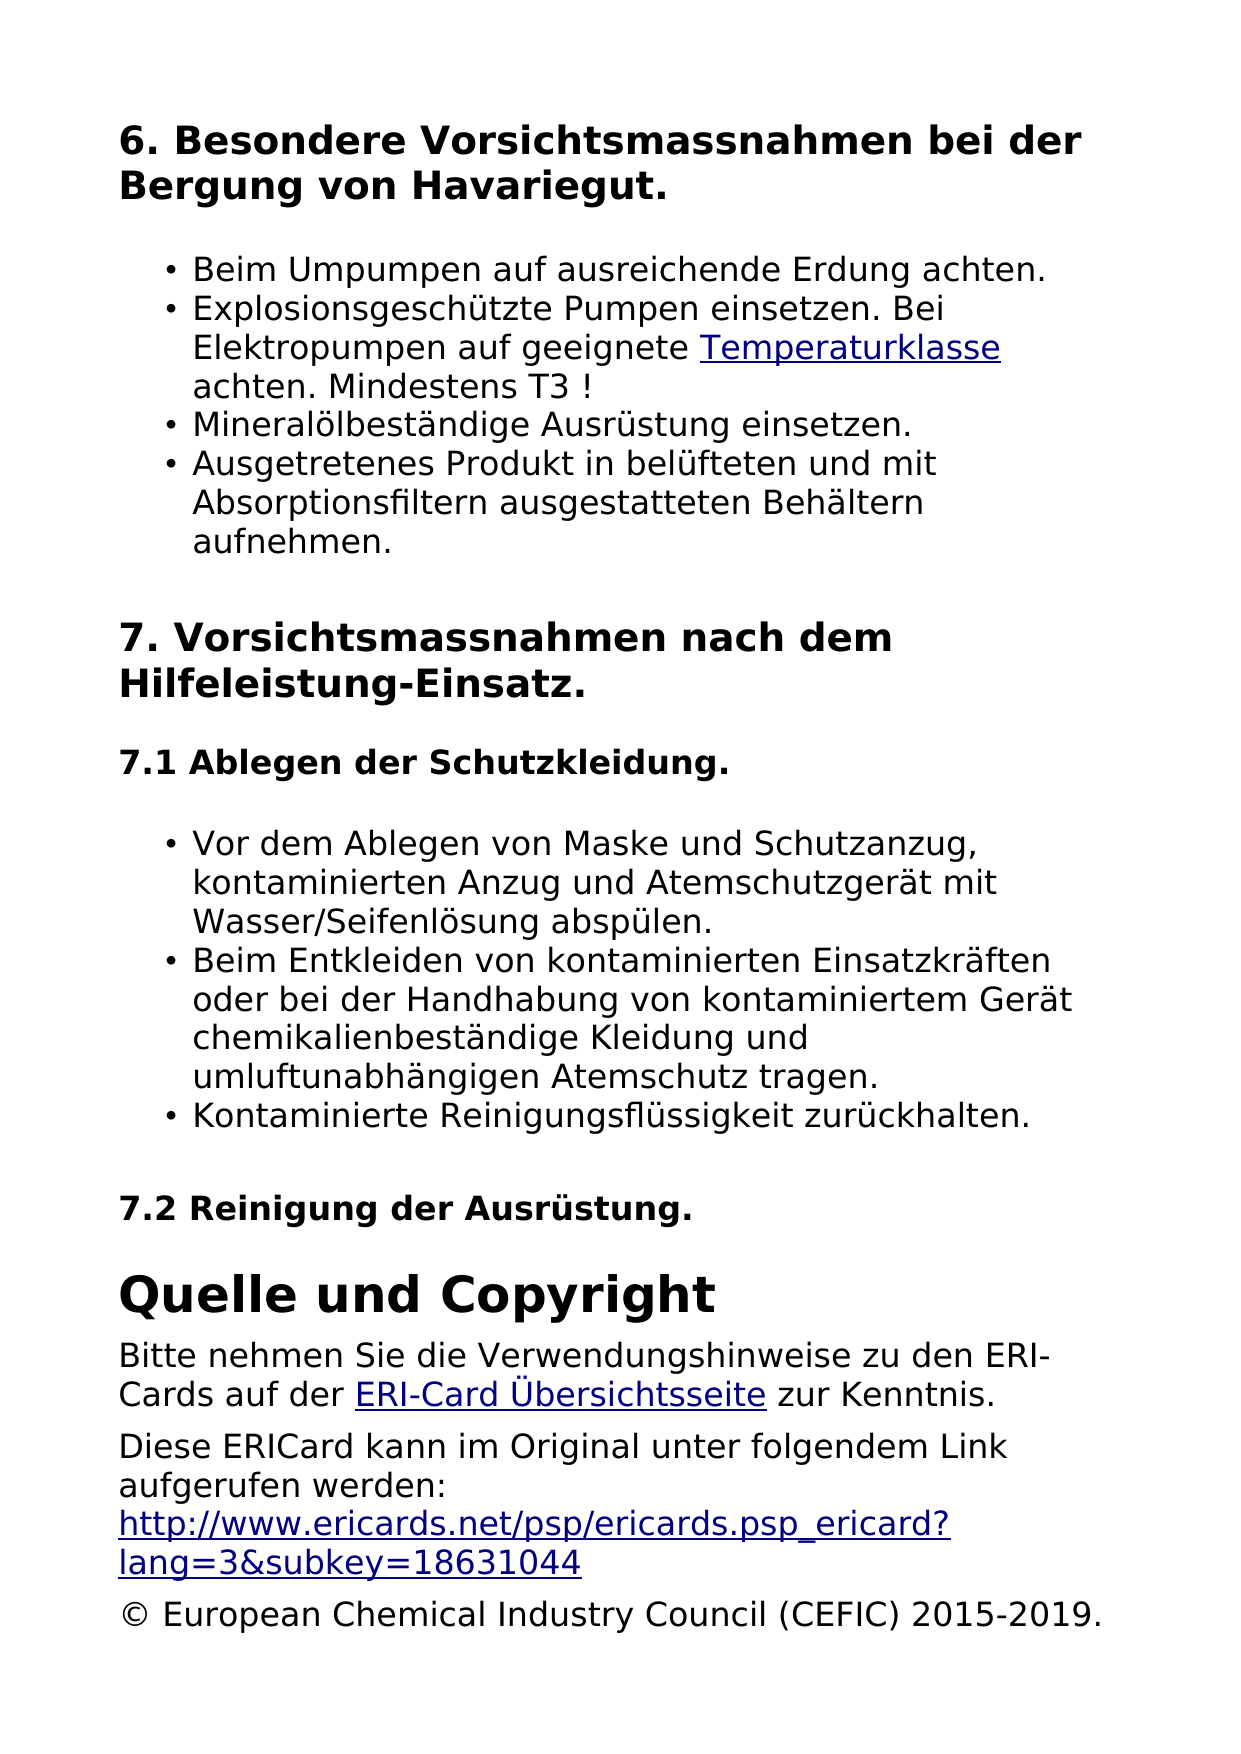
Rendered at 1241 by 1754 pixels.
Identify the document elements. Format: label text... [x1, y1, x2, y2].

subtitle Quelle und Copyright [118, 1266, 1122, 1324]
list Beim Entkleiden von kontaminierten Einsatzkräften oder bei der Handhabung von kontaminiertem Gerät chemikalienbeständige Kleidung und umluftunabhängigen Atemschutz tragen. [177, 941, 1122, 1097]
subtitle 7.1 Ablegen der Schutzkleidung. [118, 744, 1122, 783]
list Vor dem Ablegen von Maske und Schutzanzug, kontaminierten Anzug und Atemschutzgerät mit Wasser/Seifenlösung abspülen. [177, 824, 1122, 941]
list Mineralölbeständige Ausrüstung einsetzen. [177, 406, 1122, 445]
subtitle 6. Besondere Vorsichtsmassnahmen bei der Bergung von Havariegut. [118, 118, 1122, 208]
text © European Chemical Industry Council (CEFIC) 2015-2019. [118, 1595, 1122, 1634]
text Diese ERICard kann im Original unter folgendem Link aufgerufen werden: http://www.ericards.net/psp/ericards.psp_ericard?lang=3&subkey=18631044 [118, 1427, 1122, 1583]
subtitle 7.2 Reinigung der Ausrüstung. [118, 1190, 1122, 1229]
list Ausgetretenes Produkt in belüfteten und mit Absorptionsfiltern ausgestatteten Behältern aufnehmen. [177, 445, 1122, 561]
list Explosionsgeschützte Pumpen einsetzen. Bei Elektropumpen auf geeignete Temperaturklasse achten. Mindestens T3 ! [177, 289, 1122, 406]
text Bitte nehmen Sie die Verwendungshinweise zu den ERI-Cards auf der ERI-Card Übersichtsseite zur Kenntnis. [118, 1337, 1122, 1415]
subtitle 7. Vorsichtsmassnahmen nach dem Hilfeleistung-Einsatz. [118, 616, 1122, 706]
list Kontaminierte Reinigungsflüssigkeit zurückhalten. [177, 1097, 1122, 1135]
list Beim Umpumpen auf ausreichende Erdung achten. [177, 251, 1122, 289]
